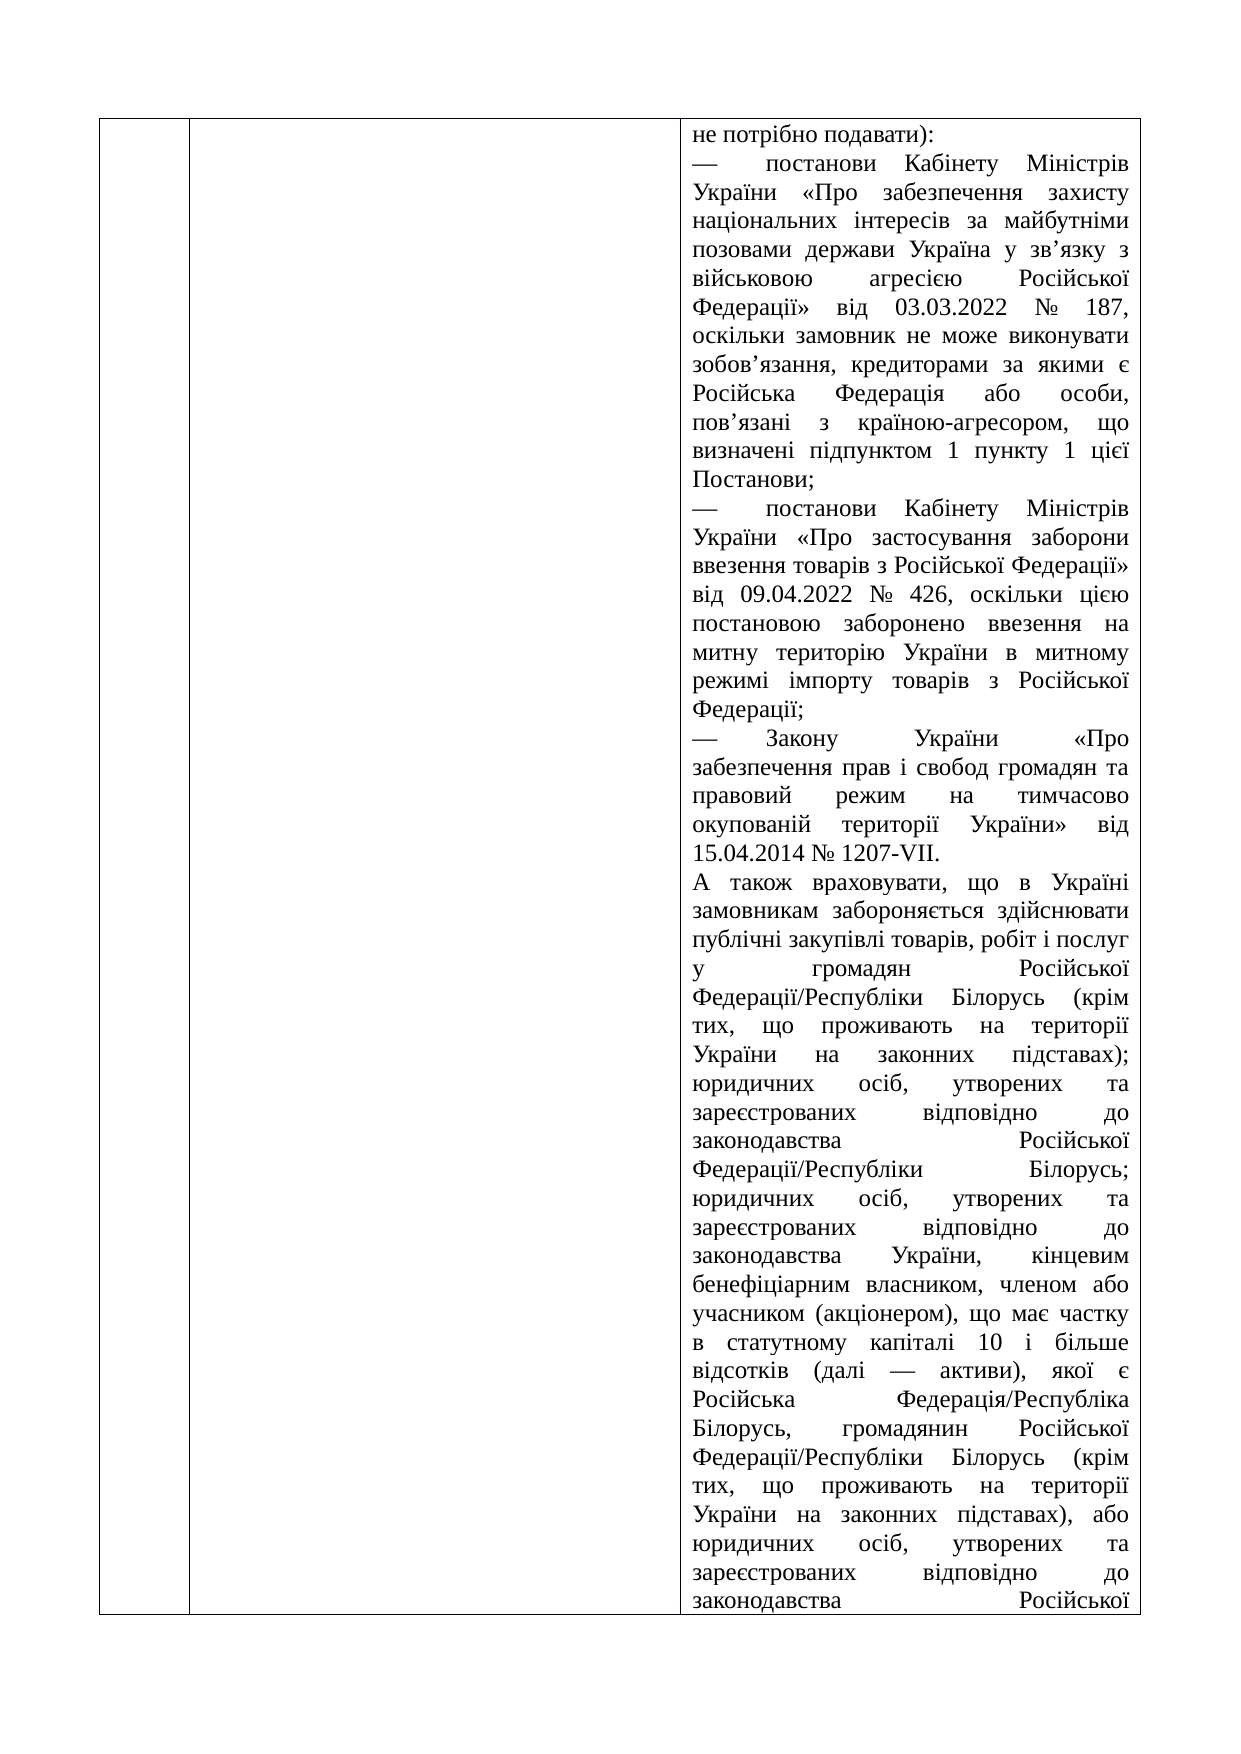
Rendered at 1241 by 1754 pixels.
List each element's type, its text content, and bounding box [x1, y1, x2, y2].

table_cell [190, 119, 680, 1614]
table_cell не потрібно подавати): — постанови Кабінету Міністрів України «Про забезпечення захисту національних інтересів за майбутніми позовами держави Україна у зв’язку з військовою агресією Російської Федерації» від 03.03.2022 № 187, оскільки замовник не може виконувати зобов’язання, кредиторами за якими є Російська Федерація або особи, пов’язані з країною-агресором, що визначені підпунктом 1 пункту 1 цієї Постанови; — постанови Кабінету Міністрів України «Про застосування заборони ввезення товарів з Російської Федерації» від 09.04.2022 № 426, оскільки цією постановою заборонено ввезення на митну територію України в митному режимі імпорту товарів з Російської Федерації; — Закону України «Про забезпечення прав і свобод громадян та правовий режим на тимчасово окупованій території України» від 15.04.2014 № 1207-VII. А також враховувати, що в Україні замовникам забороняється здійснювати публічні закупівлі товарів, робіт і послуг у громадян Російської Федерації/Республіки Білорусь (крім тих, що проживають на території України на законних підставах); юридичних осіб, утворених та зареєстрованих відповідно до законодавства Російської Федерації/Республіки Білорусь; юридичних осіб, утворених та зареєстрованих відповідно до законодавства України, кінцевим бенефіціарним власником, членом або учасником (акціонером), що має частку в статутному капіталі 10 і більше відсотків (далі — активи), якої є Російська Федерація/Республіка Білорусь, громадянин Російської Федерації/Республіки Білорусь (крім тих, що проживають на території України на законних підставах), або юридичних осіб, утворених та зареєстрованих відповідно до законодавства Російської [681, 119, 1140, 1614]
table_cell [100, 119, 189, 1614]
